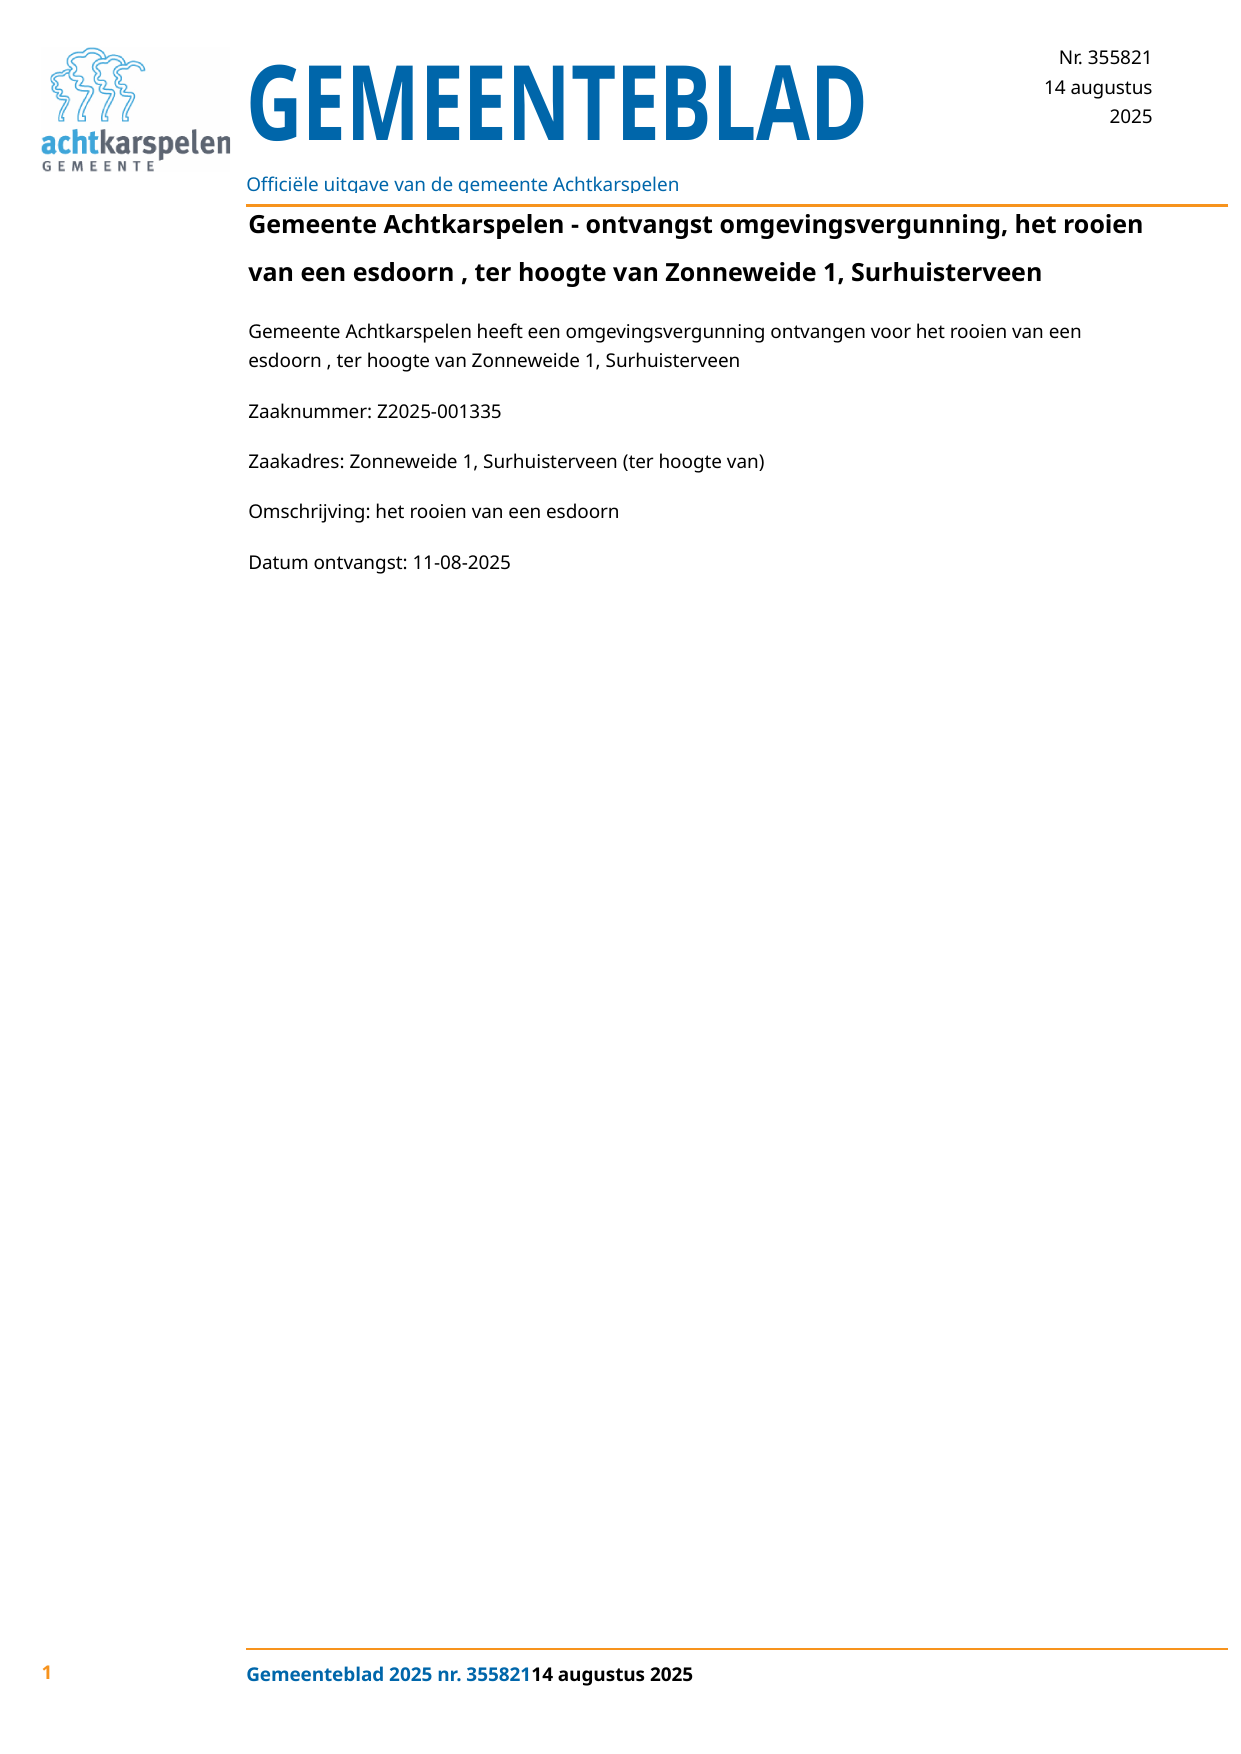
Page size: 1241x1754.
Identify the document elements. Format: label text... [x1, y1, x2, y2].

text Zaakadres: Zonneweide 1, Surhuisterveen (ter hoogte van) [248, 448, 1152, 474]
picture [41, 47, 231, 172]
text Datum ontvangst: 11-08-2025 [248, 549, 1152, 575]
text Zaaknummer: Z2025-001335 [248, 398, 1152, 424]
text Gemeente Achtkarspelen - ontvangst omgevingsvergunning, het rooien van een esdoorn , ter hoogte van Zonneweide 1, Surhuisterveen [248, 207, 1152, 288]
text Gemeente Achtkarspelen heeft een omgevingsvergunning ontvangen voor het rooien van een esdoorn , ter hoogte van Zonneweide 1, Surhuisterveen [248, 318, 1152, 373]
text Omschrijving: het rooien van een esdoorn [248, 499, 1152, 524]
